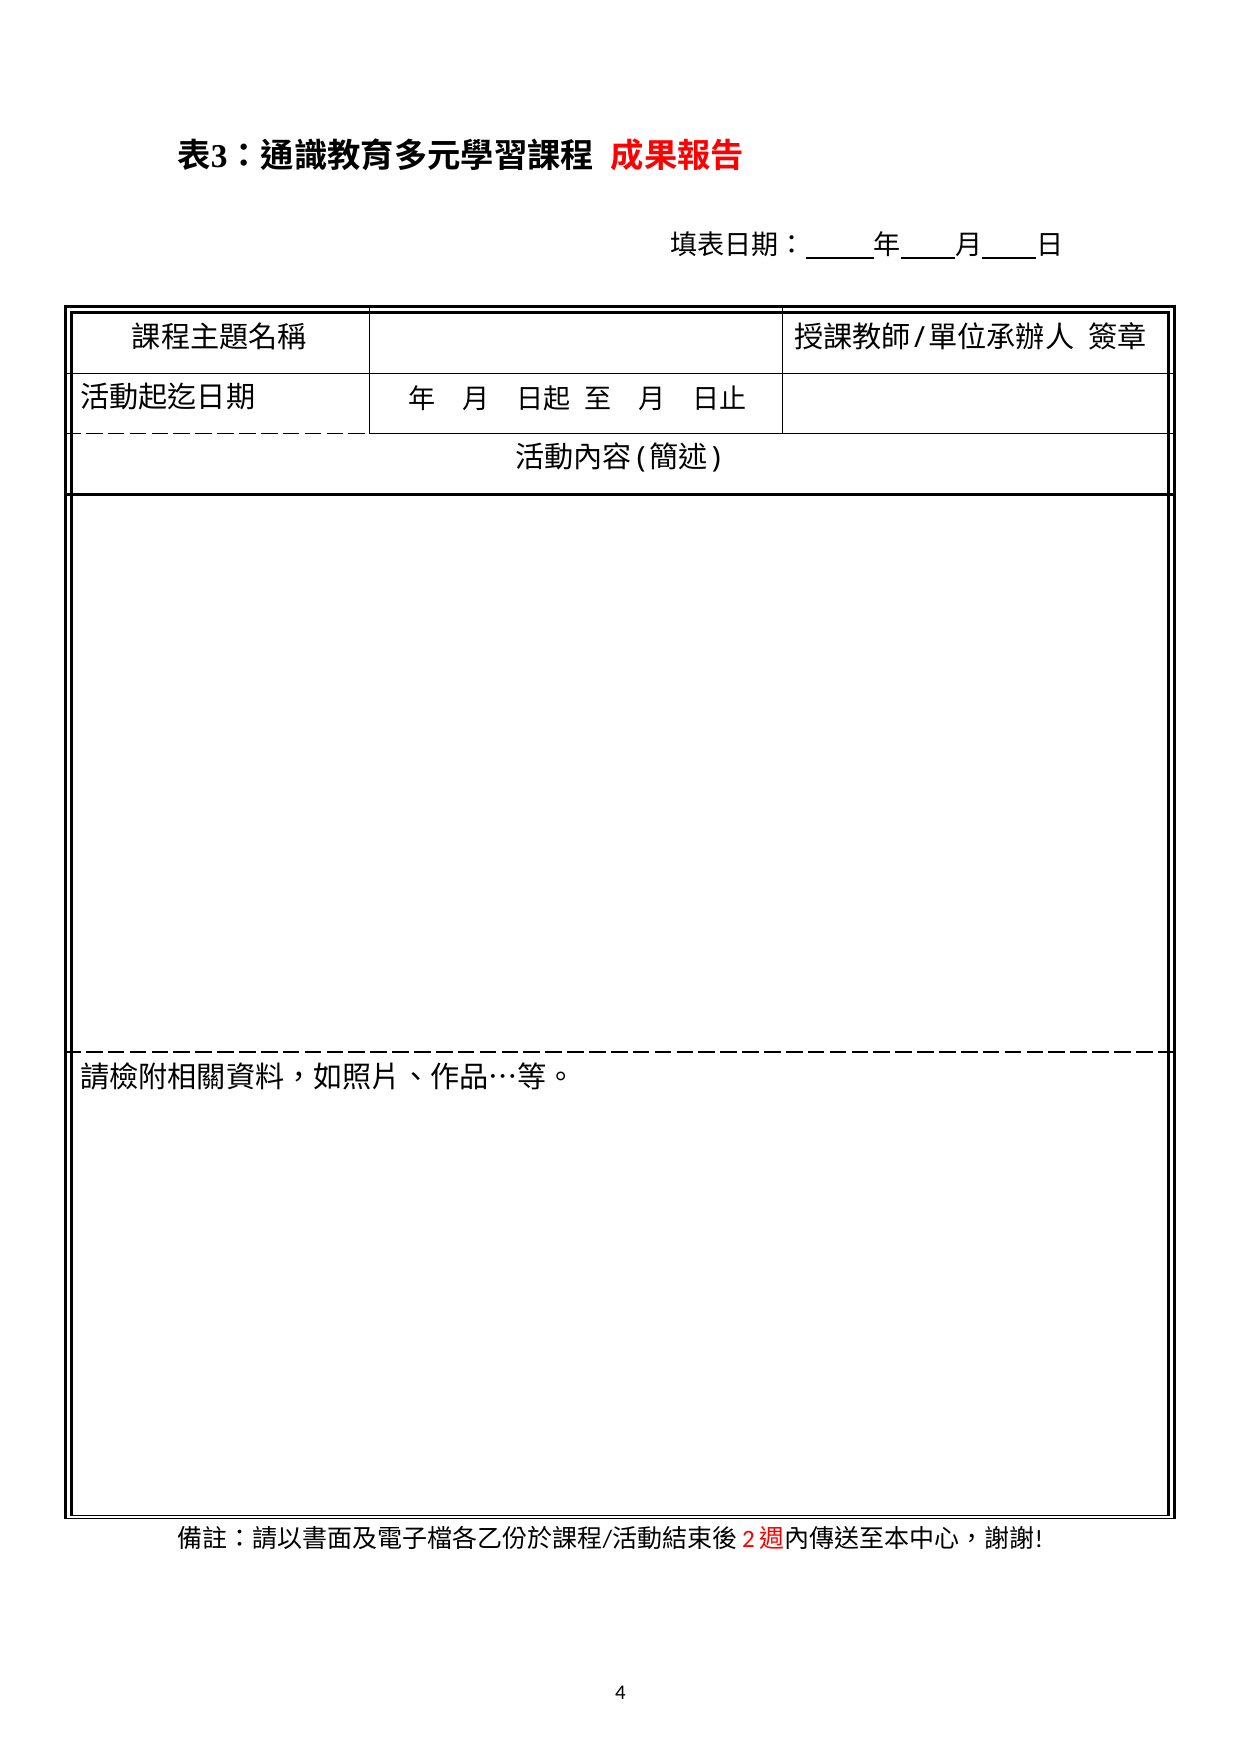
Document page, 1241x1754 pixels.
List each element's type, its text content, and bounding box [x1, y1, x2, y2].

table_header 課程主題名稱 [69, 308, 369, 373]
table_cell 年 月 日起 至 月 日止 [370, 374, 782, 433]
table_header [370, 314, 782, 373]
table_cell 活動起迄日期 [73, 374, 369, 433]
table_cell [783, 374, 1167, 433]
table_cell 請檢附相關資料，如照片、作品…等。 [73, 1051, 1167, 1515]
table_cell 活動內容(簡述) [73, 433, 1167, 493]
table_cell [73, 496, 1167, 1051]
text 填表日期： 年 月 日 [177, 221, 1063, 263]
text 表3：通識教育多元學習課程 成果報告 [177, 122, 1066, 179]
text 備註：請以書面及電子檔各乙份於課程/活動結束後2週內傳送至本中心，謝謝! [177, 1519, 1055, 1555]
table_header 授課教師/單位承辦人 簽章 [783, 308, 1172, 373]
